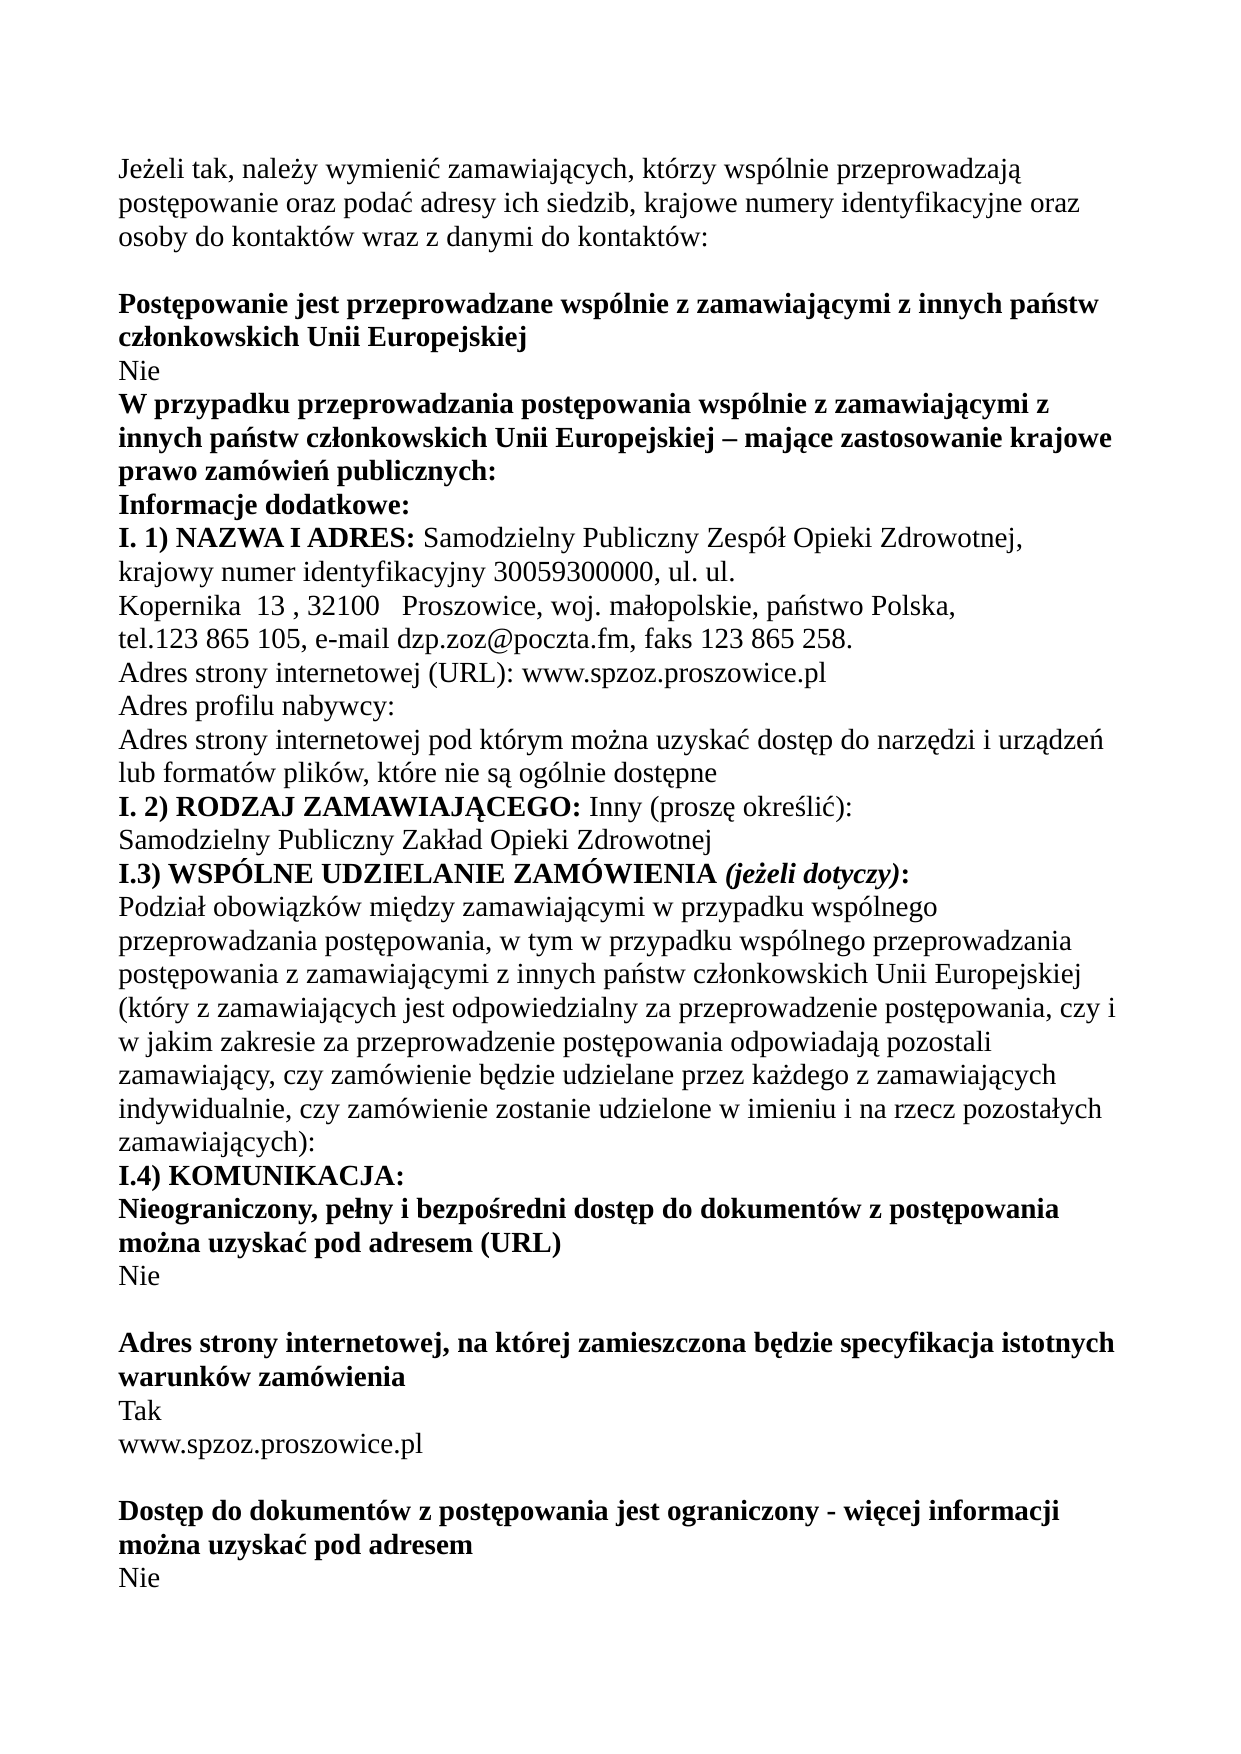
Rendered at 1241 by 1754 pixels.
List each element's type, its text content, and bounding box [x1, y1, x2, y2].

text I.3) WSPÓLNE UDZIELANIE ZAMÓWIENIA (jeżeli dotyczy): [118, 856, 1122, 889]
text I. 1) NAZWA I ADRES: Samodzielny Publiczny Zespół Opieki Zdrowotnej, krajowy numer identyfikacyjny 30059300000, ul. ul. Kopernika 13 , 32100 Proszowice, woj. małopolskie, państwo Polska, tel.123 865 105, e-mail dzp.zoz@poczta.fm, faks 123 865 258. Adres strony internetowej (URL): www.spzoz.proszowice.pl Adres profilu nabywcy: Adres strony internetowej pod którym można uzyskać dostęp do narzędzi i urządzeń lub formatów plików, które nie są ogólnie dostępne [118, 521, 1122, 789]
text Adres strony internetowej, na której zamieszczona będzie specyfikacja istotnych warunków zamówienia [118, 1292, 1122, 1393]
text Nie [118, 353, 1122, 386]
text Tak www.spzoz.proszowice.pl [118, 1393, 1122, 1460]
text Jeżeli tak, należy wymienić zamawiających, którzy wspólnie przeprowadzają postępowanie oraz podać adresy ich siedzib, krajowe numery identyfikacyjne oraz osoby do kontaktów wraz z danymi do kontaktów: Postępowanie jest przeprowadzane wspólnie z zamawiającymi z innych państw członkowskich Unii Europejskiej [118, 118, 1122, 353]
text W przypadku przeprowadzania postępowania wspólnie z zamawiającymi z innych państw członkowskich Unii Europejskiej – mające zastosowanie krajowe prawo zamówień publicznych: Informacje dodatkowe: [118, 386, 1122, 521]
text Nie [118, 1258, 1122, 1292]
text Podział obowiązków między zamawiającymi w przypadku wspólnego przeprowadzania postępowania, w tym w przypadku wspólnego przeprowadzania postępowania z zamawiającymi z innych państw członkowskich Unii Europejskiej (który z zamawiających jest odpowiedzialny za przeprowadzenie postępowania, czy i w jakim zakresie za przeprowadzenie postępowania odpowiadają pozostali zamawiający, czy zamówienie będzie udzielane przez każdego z zamawiających indywidualnie, czy zamówienie zostanie udzielone w imieniu i na rzecz pozostałych zamawiających): [118, 889, 1122, 1158]
text I. 2) RODZAJ ZAMAWIAJĄCEGO: Inny (proszę określić): Samodzielny Publiczny Zakład Opieki Zdrowotnej [118, 789, 1122, 856]
text Nie [118, 1560, 1122, 1594]
text Dostęp do dokumentów z postępowania jest ograniczony - więcej informacji można uzyskać pod adresem [118, 1460, 1122, 1560]
text I.4) KOMUNIKACJA: Nieograniczony, pełny i bezpośredni dostęp do dokumentów z postępowania można uzyskać pod adresem (URL) [118, 1158, 1122, 1258]
